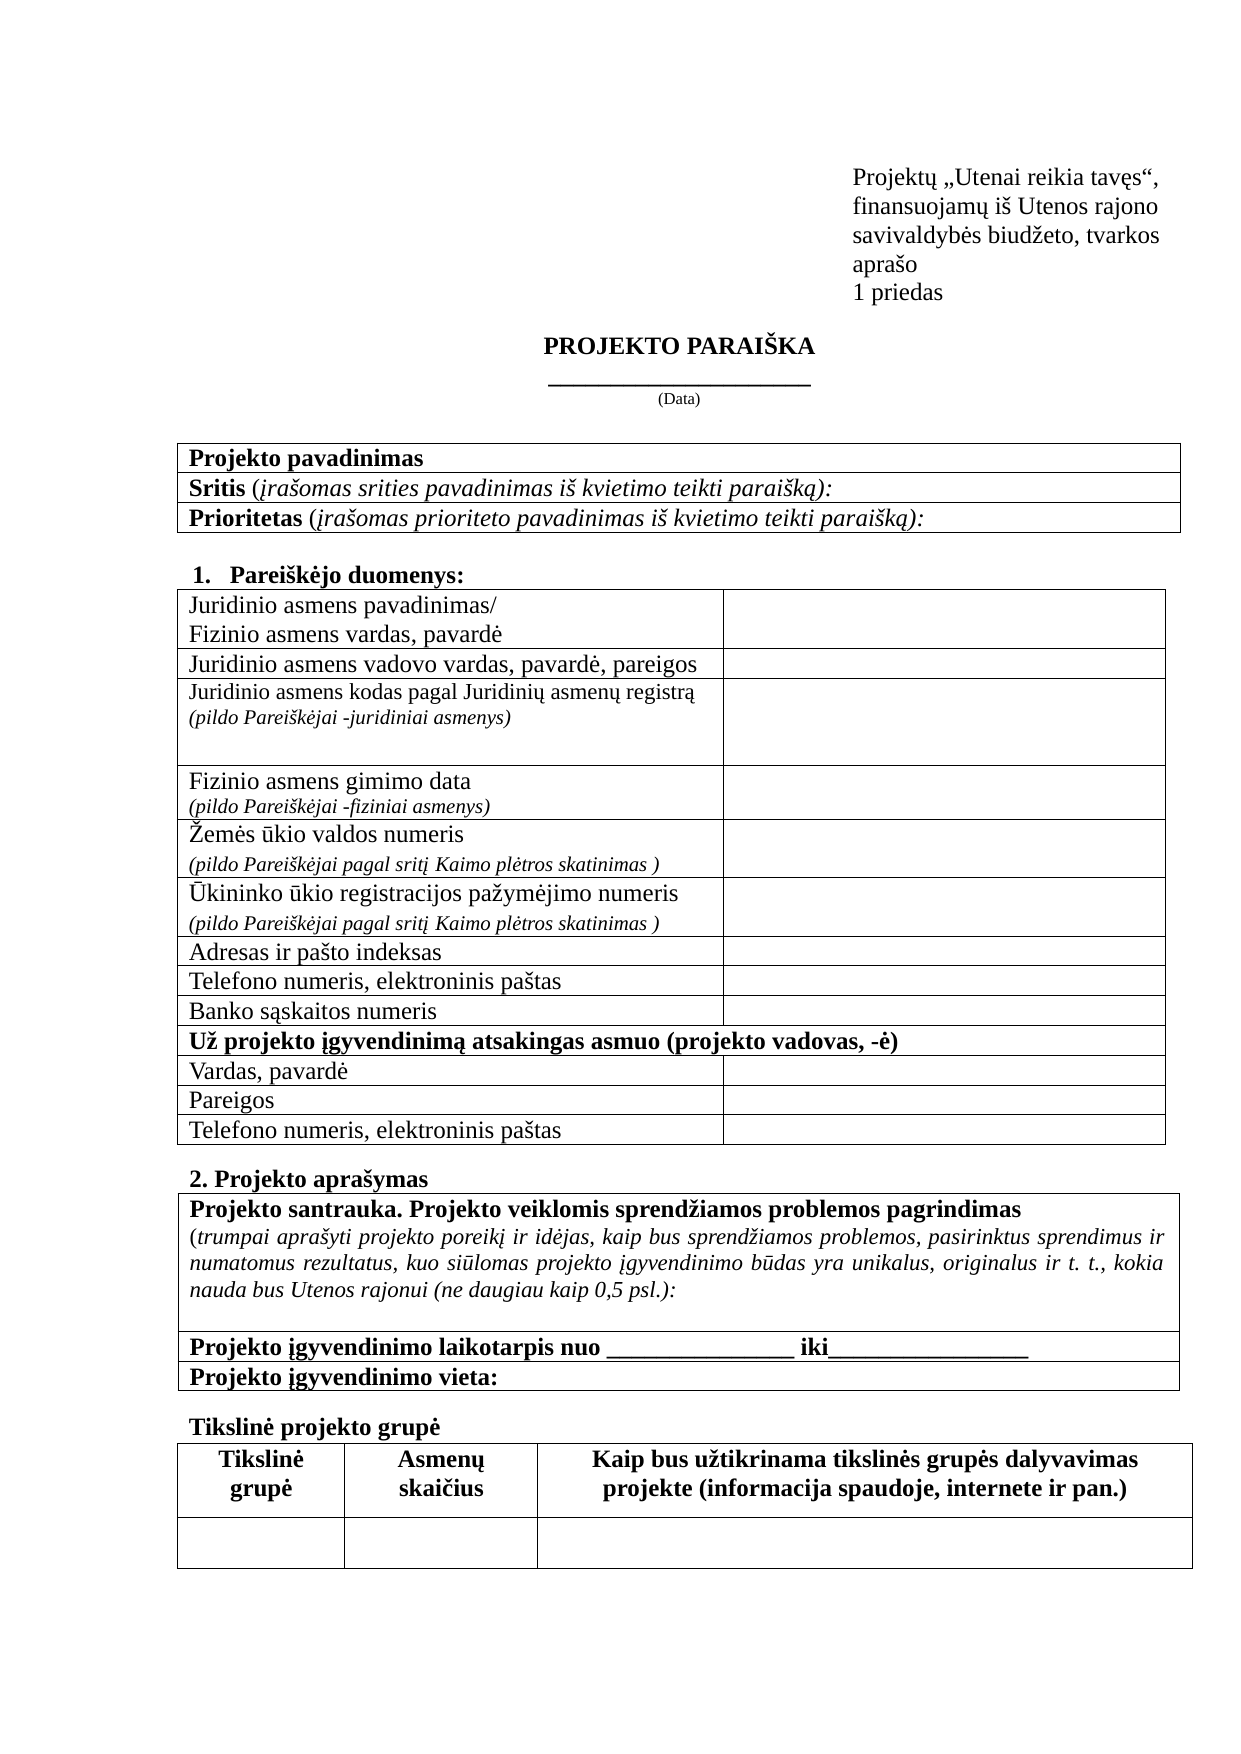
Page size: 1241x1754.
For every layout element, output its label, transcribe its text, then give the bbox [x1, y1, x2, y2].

table_cell [178, 1518, 344, 1568]
table_header [961, 1411, 1061, 1443]
table_cell [724, 996, 1165, 1025]
table_cell Už projekto įgyvendinimą atsakingas asmuo (projekto vadovas, -ė) [178, 1026, 1165, 1055]
table_cell Juridinio asmens kodas pagal Juridinių asmenų registrą (pildo Pareiškėjai -juridiniai asmenys) [178, 679, 723, 765]
table_cell [724, 878, 1165, 936]
table_cell [724, 679, 1165, 765]
table_header [638, 1411, 761, 1443]
table_cell Pareigos [178, 1086, 723, 1114]
text Projektų „Utenai reikia tavęs“, finansuojamų iš Utenos rajono savivaldybės biudžeto, tvarkos aprašo [852, 162, 1196, 277]
table_cell [724, 820, 1165, 877]
table_cell Kaip bus užtikrinama tikslinės grupės dalyvavimas projekte (informacija spaudoje, internete ir pan.) [538, 1444, 1192, 1517]
table_cell [724, 1115, 1165, 1144]
table_cell Projekto įgyvendinimo laikotarpis nuo _______________ iki________________ [179, 1332, 1179, 1361]
table_cell Vardas, pavardė [178, 1056, 723, 1084]
table_cell Asmenų skaičius [345, 1444, 537, 1517]
table_header [724, 590, 1165, 648]
table_cell Prioritetas (įrašomas prioriteto pavadinimas iš kvietimo teikti paraišką): [178, 503, 1180, 532]
table_cell Fizinio asmens gimimo data (pildo Pareiškėjai -fiziniai asmenys) [178, 766, 723, 818]
table_cell Juridinio asmens vadovo vardas, pavardė, pareigos [178, 649, 723, 677]
table_cell [724, 649, 1165, 677]
table_cell Banko sąskaitos numeris [178, 996, 723, 1025]
table_cell Projekto įgyvendinimo vieta: [179, 1362, 1179, 1390]
table_cell Ūkininko ūkio registracijos pažymėjimo numeris (pildo Pareiškėjai pagal sritį Kaimo plėtros skatinimas ) [178, 878, 723, 936]
table_cell [724, 937, 1165, 965]
table_cell [724, 1056, 1165, 1084]
table_header [538, 1411, 638, 1443]
table_header [861, 1411, 961, 1443]
table_cell [724, 966, 1165, 995]
table_header Projekto santrauka. Projekto veiklomis sprendžiamos problemos pagrindimas (trumpai aprašyti projekto poreikį ir idėjas, kaip bus sprendžiamos problemos, pasirinktus sprendimus ir numatomus rezultatus, kuo siūlomas projekto įgyvendinimo būdas yra unikalus, originalus ir t. t., kokia nauda bus Utenos rajonui (ne daugiau kaip 0,5 psl.): [179, 1194, 1179, 1331]
table_header Projekto pavadinimas [178, 444, 1180, 472]
table_cell [724, 1086, 1165, 1114]
text PROJEKTO PARAIŠKA [177, 331, 1181, 360]
table_cell [724, 766, 1165, 818]
table_cell Tikslinė grupė [178, 1444, 344, 1517]
subtitle 1. Pareiškėjo duomenys: [192, 560, 1181, 589]
table_cell Žemės ūkio valdos numeris (pildo Pareiškėjai pagal sritį Kaimo plėtros skatinimas ) [178, 820, 723, 877]
table_header [1061, 1411, 1192, 1443]
table_cell [345, 1518, 537, 1568]
text _____________________ [177, 360, 1181, 389]
table_header Juridinio asmens pavadinimas/ Fizinio asmens vardas, pavardė [178, 590, 723, 648]
table_cell Adresas ir pašto indeksas [178, 937, 723, 965]
table_cell [538, 1518, 1192, 1568]
table_cell Telefono numeris, elektroninis paštas [178, 1115, 723, 1144]
table_cell Sritis (įrašomas srities pavadinimas iš kvietimo teikti paraišką): [178, 473, 1180, 502]
table_cell Telefono numeris, elektroninis paštas [178, 966, 723, 995]
table_header [761, 1411, 861, 1443]
text 2. Projekto aprašymas [177, 1164, 1181, 1193]
table_header Tikslinė projekto grupė [177, 1411, 538, 1443]
text 1 priedas [852, 277, 1181, 306]
text (Data) [177, 389, 1181, 417]
